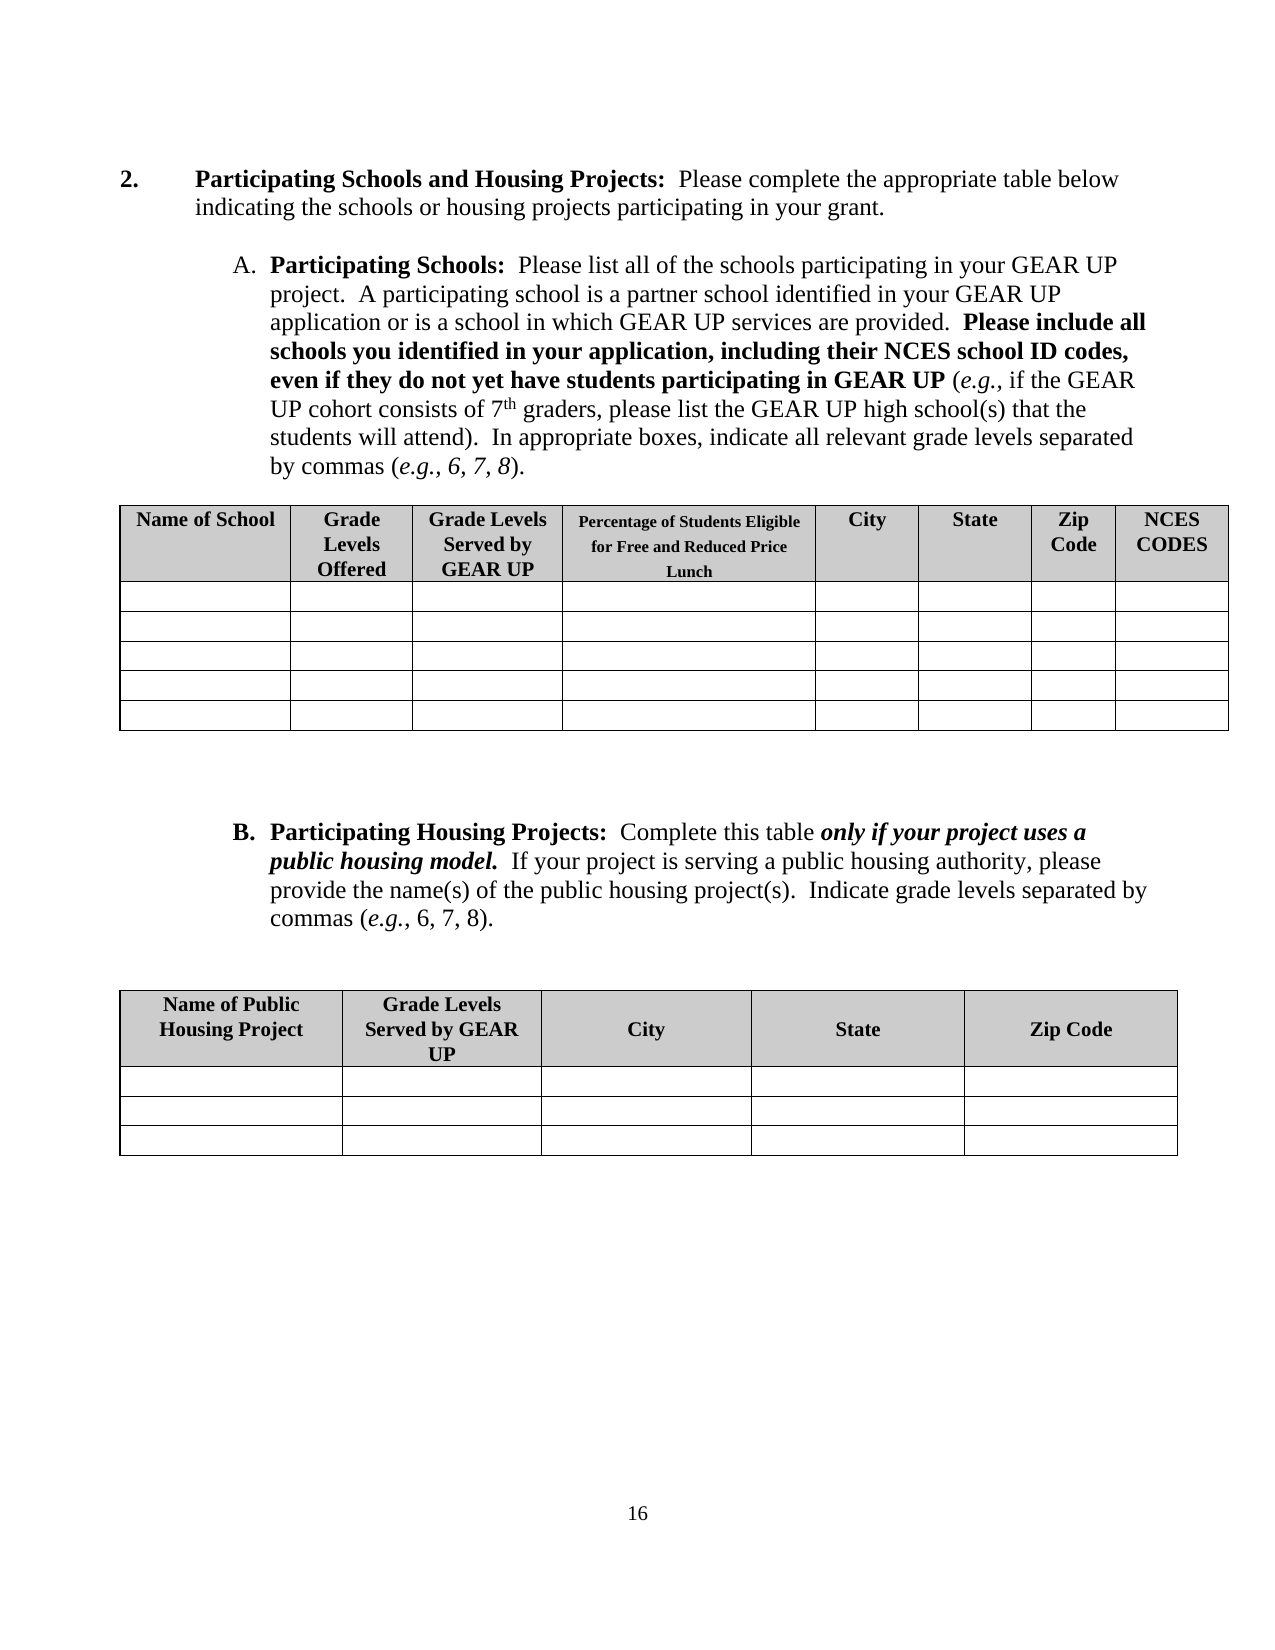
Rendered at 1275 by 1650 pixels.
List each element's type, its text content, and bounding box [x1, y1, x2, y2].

table_cell [291, 582, 412, 611]
table_header Grade Levels Offered [291, 506, 412, 581]
table_cell [542, 1067, 751, 1096]
text B. Participating Housing Projects: Complete this table only if your project uses a public housing model. If your project is serving a public housing authority, please provide the name(s) of the public housing project(s). Indicate grade levels separated by commas (e.g., 6, 7, 8). [120, 817, 1155, 932]
table_cell [542, 1097, 751, 1125]
table_cell [121, 1097, 342, 1125]
table_cell [291, 701, 412, 730]
table_cell [965, 1067, 1177, 1096]
table_header State [919, 506, 1031, 581]
table_cell [1116, 671, 1228, 700]
table_cell [1032, 642, 1115, 670]
table_header NCES CODES [1116, 506, 1228, 581]
table_cell [121, 582, 290, 611]
table_header Name of Public Housing Project [121, 991, 342, 1066]
table_cell [413, 642, 562, 670]
table_cell [752, 1067, 964, 1096]
table_cell [919, 612, 1031, 641]
table_header Name of School [121, 506, 290, 581]
table_cell [121, 1126, 342, 1155]
table_cell [563, 671, 815, 700]
table_cell [413, 671, 562, 700]
table_cell [542, 1126, 751, 1155]
table_header Zip Code [1032, 506, 1115, 581]
table_cell [121, 612, 290, 641]
table_cell [1032, 671, 1115, 700]
table_cell [413, 612, 562, 641]
table_cell [919, 701, 1031, 730]
table_cell [1116, 612, 1228, 641]
table_cell [563, 642, 815, 670]
table_cell [919, 582, 1031, 611]
table_cell [1032, 612, 1115, 641]
table_cell [563, 612, 815, 641]
table_cell [1032, 701, 1115, 730]
table_cell [816, 642, 918, 670]
table_cell [816, 582, 918, 611]
table_header City [816, 506, 918, 581]
table_cell [291, 642, 412, 670]
table_cell [1032, 582, 1115, 611]
table_cell [1116, 582, 1228, 611]
table_cell [121, 671, 290, 700]
table_cell [413, 582, 562, 611]
table_cell [752, 1126, 964, 1155]
text 2. Participating Schools and Housing Projects: Please complete the appropriate table below indicating the schools or housing projects participating in your grant. [120, 164, 1155, 221]
table_cell [816, 612, 918, 641]
table_cell [121, 642, 290, 670]
table_cell [816, 701, 918, 730]
table_header Percentage of Students Eligible for Free and Reduced Price Lunch [563, 506, 815, 581]
table_cell [121, 1067, 342, 1096]
table_header City [542, 991, 751, 1066]
table_cell [343, 1097, 541, 1125]
table_cell [816, 671, 918, 700]
table_cell [291, 671, 412, 700]
table_cell [563, 582, 815, 611]
table_cell [121, 701, 290, 730]
table_cell [563, 701, 815, 730]
table_cell [965, 1097, 1177, 1125]
table_cell [291, 612, 412, 641]
table_header Grade Levels Served by GEAR UP [413, 506, 562, 581]
table_cell [1116, 701, 1228, 730]
table_cell [343, 1067, 541, 1096]
table_header Zip Code [965, 991, 1177, 1066]
table_cell [1116, 642, 1228, 670]
table_cell [919, 642, 1031, 670]
table_cell [752, 1097, 964, 1125]
list Participating Schools: Please list all of the schools participating in your GEAR UP project. A participating school is a partner school identified in your GEAR UP application or is a school in which GEAR UP services are provided. Please include all schools you identified in your application, including their NCES school ID codes, even if they do not yet have students participating in GEAR UP (e.g., if the GEAR UP cohort consists of 7th graders, please list the GEAR UP high school(s) that the students will attend). In appropriate boxes, indicate all relevant grade levels separated by commas (e.g., 6, 7, 8). [232, 250, 1155, 480]
table_cell [343, 1126, 541, 1155]
table_cell [919, 671, 1031, 700]
table_cell [413, 701, 562, 730]
table_header State [752, 991, 964, 1066]
table_header Grade Levels Served by GEAR UP [343, 991, 541, 1066]
table_cell [965, 1126, 1177, 1155]
